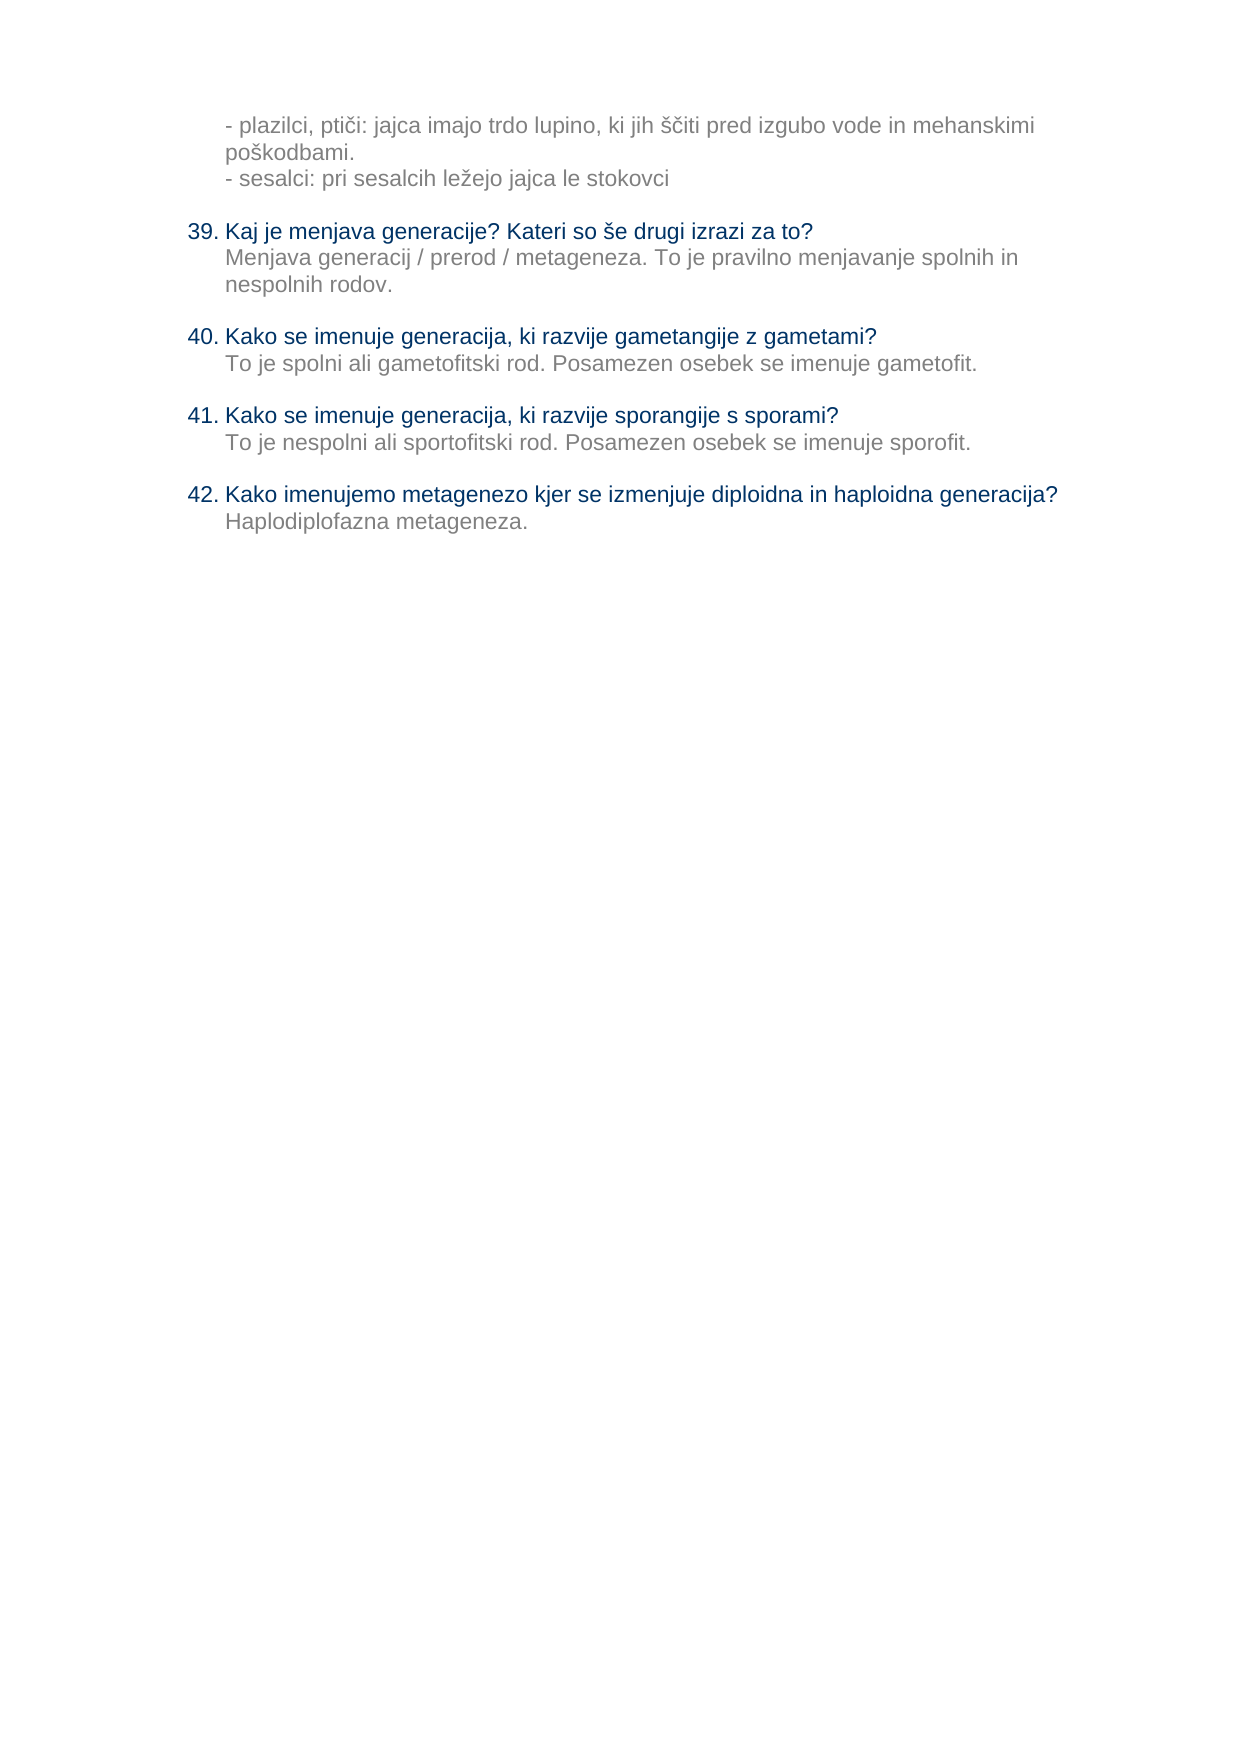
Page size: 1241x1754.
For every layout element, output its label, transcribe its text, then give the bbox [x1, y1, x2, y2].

list Kako se imenuje generacija, ki razvije gametangije z gametami? [187, 323, 1093, 349]
text - sesalci: pri sesalcih ležejo jajca le stokovci [225, 165, 1093, 191]
text - plazilci, ptiči: jajca imajo trdo lupino, ki jih ščiti pred izgubo vode in mehanskimi poškodbami. [225, 112, 1093, 165]
list Kako se imenuje generacija, ki razvije sporangije s sporami? [187, 402, 1093, 429]
text Menjava generacij / prerod / metageneza. To je pravilno menjavanje spolnih in nespolnih rodov. [225, 244, 1093, 297]
list Kako imenujemo metagenezo kjer se izmenjuje diploidna in haploidna generacija? [187, 481, 1093, 508]
text To je nespolni ali sportofitski rod. Posamezen osebek se imenuje sporofit. [225, 429, 1093, 455]
text To je spolni ali gametofitski rod. Posamezen osebek se imenuje gametofit. [225, 349, 1093, 376]
list Kaj je menjava generacije? Kateri so še drugi izrazi za to? [187, 218, 1093, 244]
text Haplodiplofazna metageneza. [225, 508, 1093, 534]
